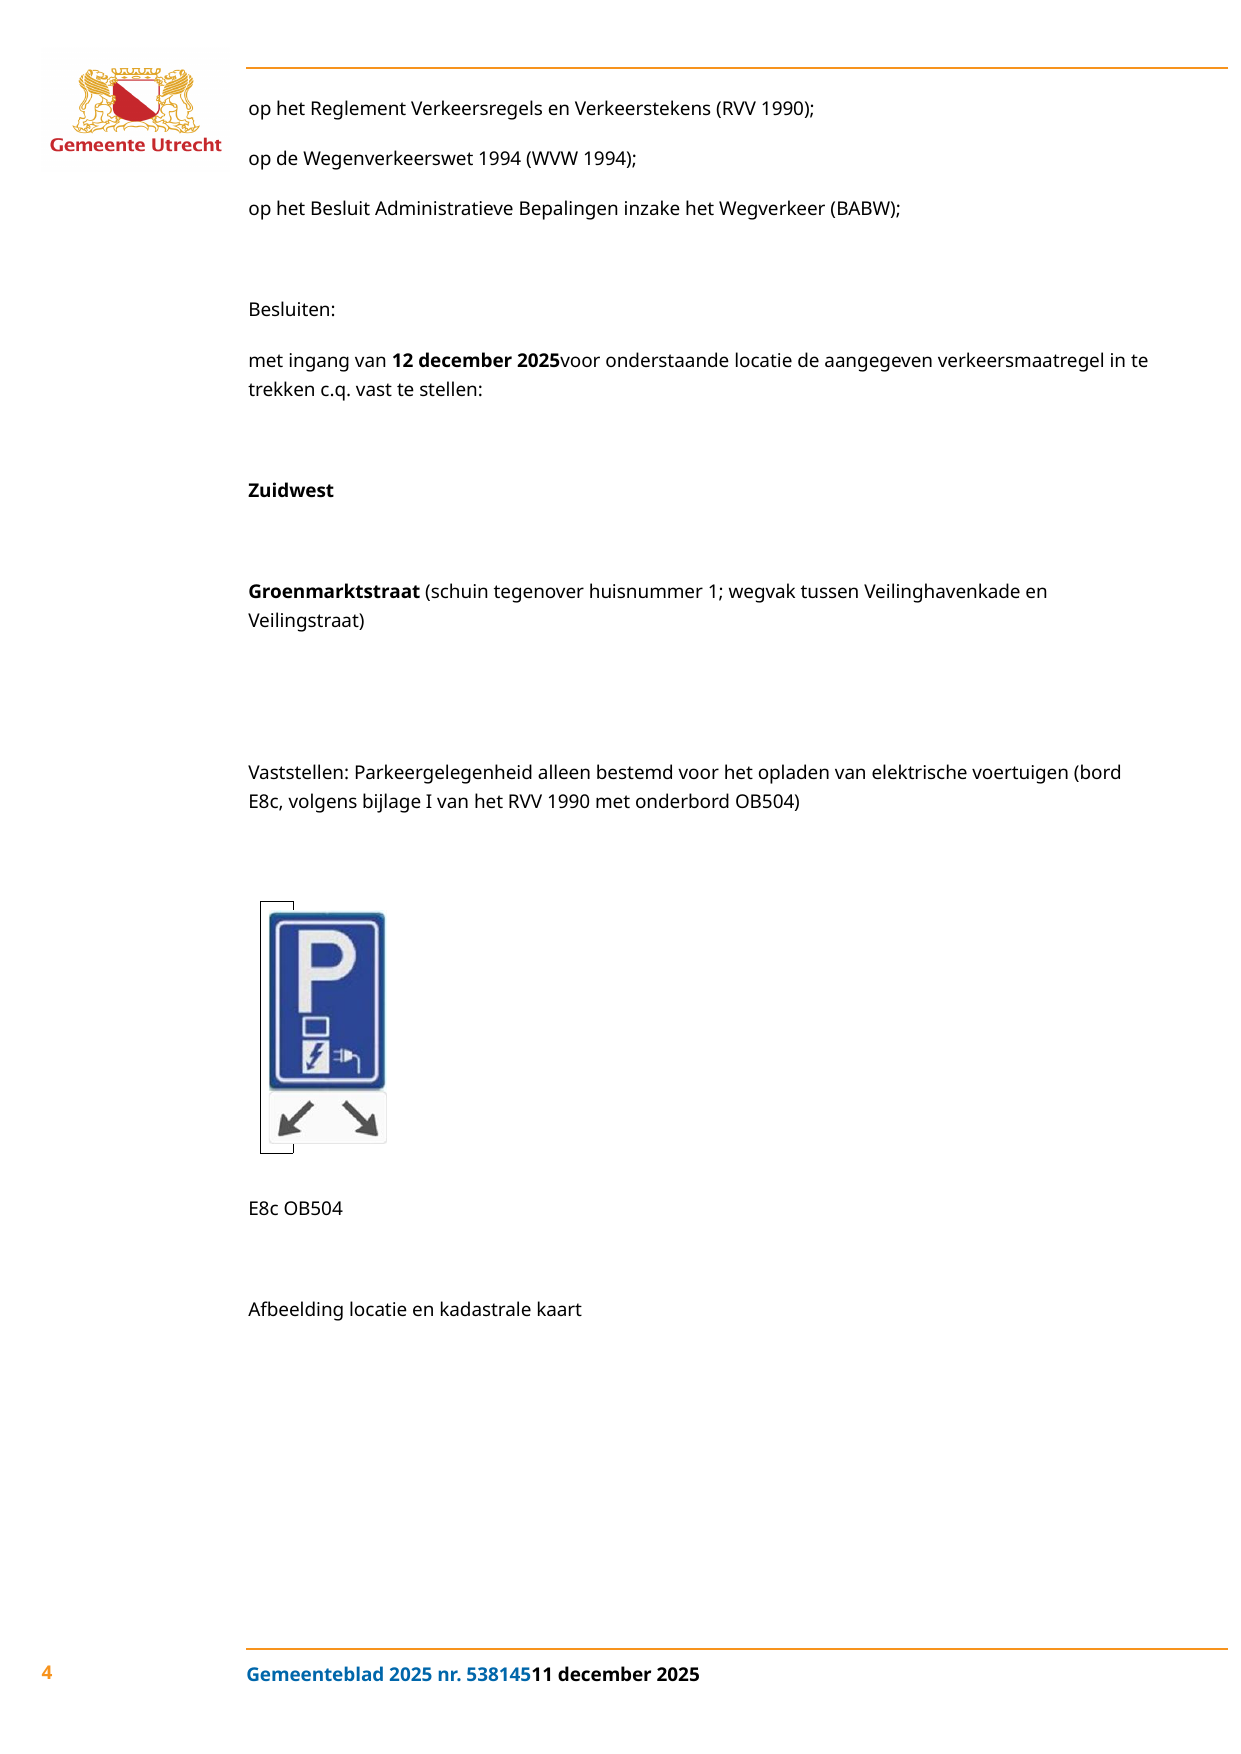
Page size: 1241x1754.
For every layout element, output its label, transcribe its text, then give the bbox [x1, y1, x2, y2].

text E8c OB504 [248, 1195, 1152, 1221]
text Besluiten: [248, 296, 1152, 322]
text Afbeelding locatie en kadastrale kaart [248, 1296, 1152, 1322]
text Vaststellen: Parkeergelegenheid alleen bestemd voor het opladen van elektrische voertuigen (bord E8c, volgens bijlage I van het RVV 1990 met onderbord OB504) [248, 759, 1152, 814]
text Zuidwest [248, 477, 1152, 503]
text met ingang van 12 december 2025voor onderstaande locatie de aangegeven verkeersmaatregel in te trekken c.q. vast te stellen: [248, 347, 1152, 402]
text op de Wegenverkeerswet 1994 (WVW 1994); [248, 145, 1152, 171]
picture [268, 910, 387, 1144]
text op het Reglement Verkeersregels en Verkeerstekens (RVV 1990); [248, 95, 1152, 121]
text Groenmarktstraat (schuin tegenover huisnummer 1; wegvak tussen Veilinghavenkade en Veilingstraat) [248, 578, 1152, 633]
picture [41, 47, 231, 172]
text op het Besluit Administratieve Bepalingen inzake het Wegverkeer (BABW); [248, 196, 1152, 221]
